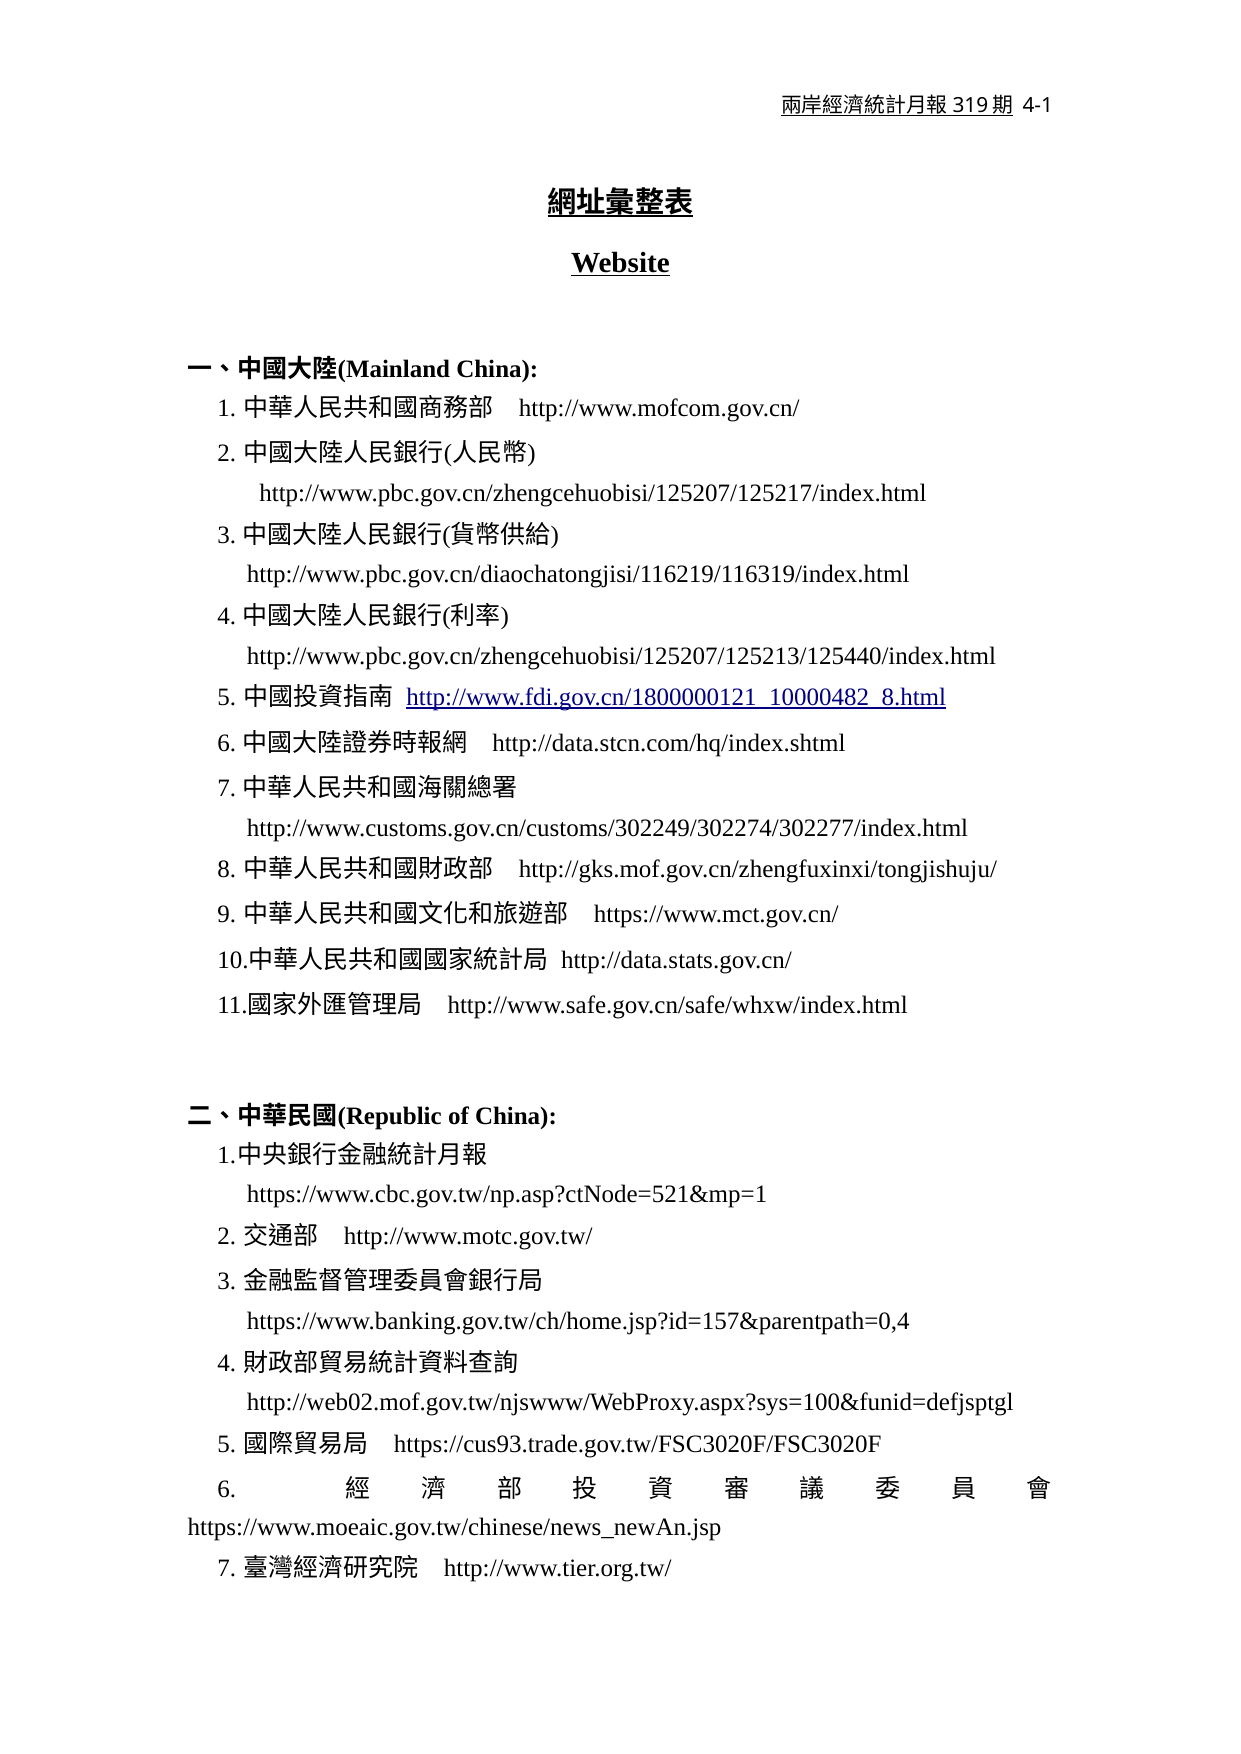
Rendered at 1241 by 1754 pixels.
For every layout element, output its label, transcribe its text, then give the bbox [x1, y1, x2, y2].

text 8. 中華人民共和國財政部 http://gks.mof.gov.cn/zhengfuxinxi/tongjishuju/ [187, 848, 1053, 885]
text 4. 中國大陸人民銀行(利率) [187, 595, 1053, 632]
text Website [187, 221, 1053, 283]
text 1. 中華人民共和國商務部 http://www.mofcom.gov.cn/ [187, 388, 1053, 424]
text 7. 中華人民共和國海關總署 [187, 767, 1088, 803]
text 9. 中華人民共和國文化和旅遊部 https://www.mct.gov.cn/ [187, 894, 1053, 930]
text http://www.pbc.gov.cn/zhengcehuobisi/125207/125217/index.html [187, 478, 1053, 507]
text 6. 經濟部投資審議委員會 https://www.moeaic.gov.tw/chinese/news_newAn.jsp [187, 1468, 1053, 1541]
text 網址彙整表 [187, 158, 1053, 221]
text https://www.banking.gov.tw/ch/home.jsp?id=157&parentpath=0,4 [187, 1306, 1053, 1335]
text 一、中國大陸(Mainland China): [187, 325, 1053, 388]
text 2. 交通部 http://www.motc.gov.tw/ [187, 1215, 1053, 1252]
text 10.中華人民共和國國家統計局 http://data.stats.gov.cn/ [187, 939, 1053, 975]
text https://www.cbc.gov.tw/np.asp?ctNode=521&mp=1 [187, 1179, 1053, 1208]
text 1. 中央銀行金融統計月報 [187, 1134, 1053, 1170]
text 11.國家外匯管理局 http://www.safe.gov.cn/safe/whxw/index.html [187, 984, 1053, 1021]
text 4. 財政部貿易統計資料查詢 [187, 1342, 1053, 1378]
text 5. 國際貿易局 https://cus93.trade.gov.tw/FSC3020F/FSC3020F [187, 1423, 1053, 1459]
text http://www.customs.gov.cn/customs/302249/302274/302277/index.html [187, 813, 1088, 841]
text 2. 中國大陸人民銀行(人民幣) [187, 433, 1053, 469]
text http://web02.mof.gov.tw/njswww/WebProxy.aspx?sys=100&funid=defjsptgl [187, 1387, 1053, 1416]
text http://www.pbc.gov.cn/zhengcehuobisi/125207/125213/125440/index.html [187, 641, 1053, 669]
text 6. 中國大陸證券時報網 http://data.stcn.com/hq/index.shtml [187, 722, 1053, 758]
text 7. 臺灣經濟研究院 http://www.tier.org.tw/ [187, 1548, 1053, 1584]
text 3. 金融監督管理委員會銀行局 [187, 1261, 1053, 1297]
text 5. 中國投資指南 http://www.fdi.gov.cn/1800000121_10000482_8.html [187, 677, 1053, 713]
text 3. 中國大陸人民銀行(貨幣供給) [187, 514, 1053, 550]
text http://www.pbc.gov.cn/diaochatongjisi/116219/116319/index.html [187, 559, 1053, 588]
text 二、中華民國(Republic of China): [187, 1072, 1053, 1134]
